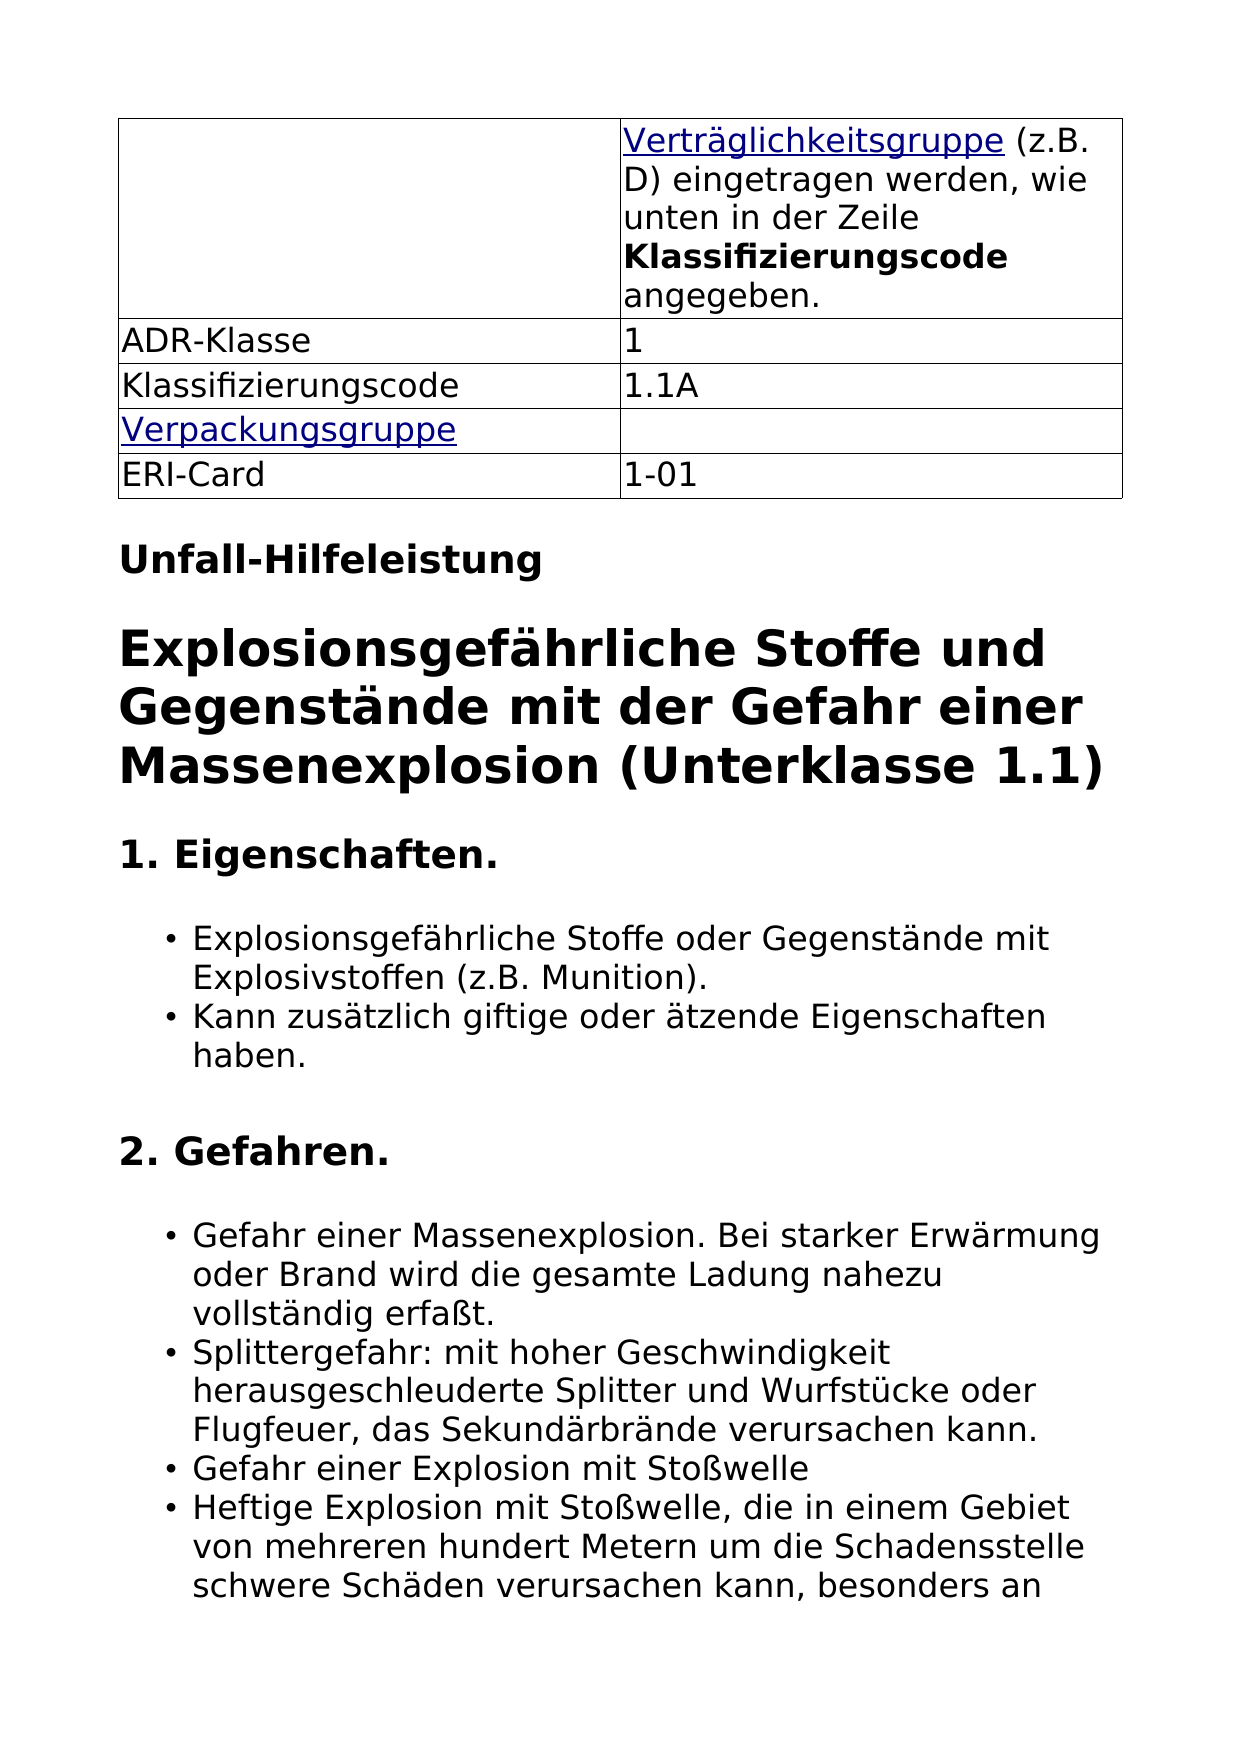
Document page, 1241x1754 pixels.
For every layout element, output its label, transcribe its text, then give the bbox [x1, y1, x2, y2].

table_cell Verpackungsgruppe [119, 409, 620, 453]
list Kann zusätzlich giftige oder ätzende Eigenschaften haben. [177, 997, 1122, 1075]
table_cell 1.1A [621, 364, 1122, 408]
table_cell 1-01 [621, 454, 1122, 497]
table_cell Verträglichkeitsgruppe (z.B. D) eingetragen werden, wie unten in der Zeile Klassifizierungscode angegeben. [621, 119, 1122, 318]
subtitle Unfall-Hilfeleistung [118, 537, 1122, 583]
list Heftige Explosion mit Stoßwelle, die in einem Gebiet von mehreren hundert Metern um die Schadensstelle schwere Schäden verursachen kann, besonders an [177, 1488, 1122, 1605]
list Gefahr einer Massenexplosion. Bei starker Erwärmung oder Brand wird die gesamte Ladung nahezu vollständig erfaßt. [177, 1217, 1122, 1333]
table_cell ERI-Card [119, 454, 620, 497]
list Gefahr einer Explosion mit Stoßwelle [177, 1450, 1122, 1488]
table_cell Klassifizierungscode [119, 364, 620, 408]
table_cell ADR-Klasse [119, 319, 620, 363]
table_cell 1 [621, 319, 1122, 363]
subtitle 2. Gefahren. [118, 1129, 1122, 1174]
list Splittergefahr: mit hoher Geschwindigkeit herausgeschleuderte Splitter und Wurfstücke oder Flugfeuer, das Sekundärbrände verursachen kann. [177, 1333, 1122, 1450]
list Explosionsgefährliche Stoffe oder Gegenstände mit Explosivstoffen (z.B. Munition). [177, 919, 1122, 997]
subtitle Explosionsgefährliche Stoffe und Gegenstände mit der Gefahr einer Massenexplosion (Unterklasse 1.1) [118, 620, 1122, 795]
subtitle 1. Eigenschaften. [118, 832, 1122, 877]
table_cell [621, 409, 1122, 453]
table_cell [119, 119, 620, 318]
